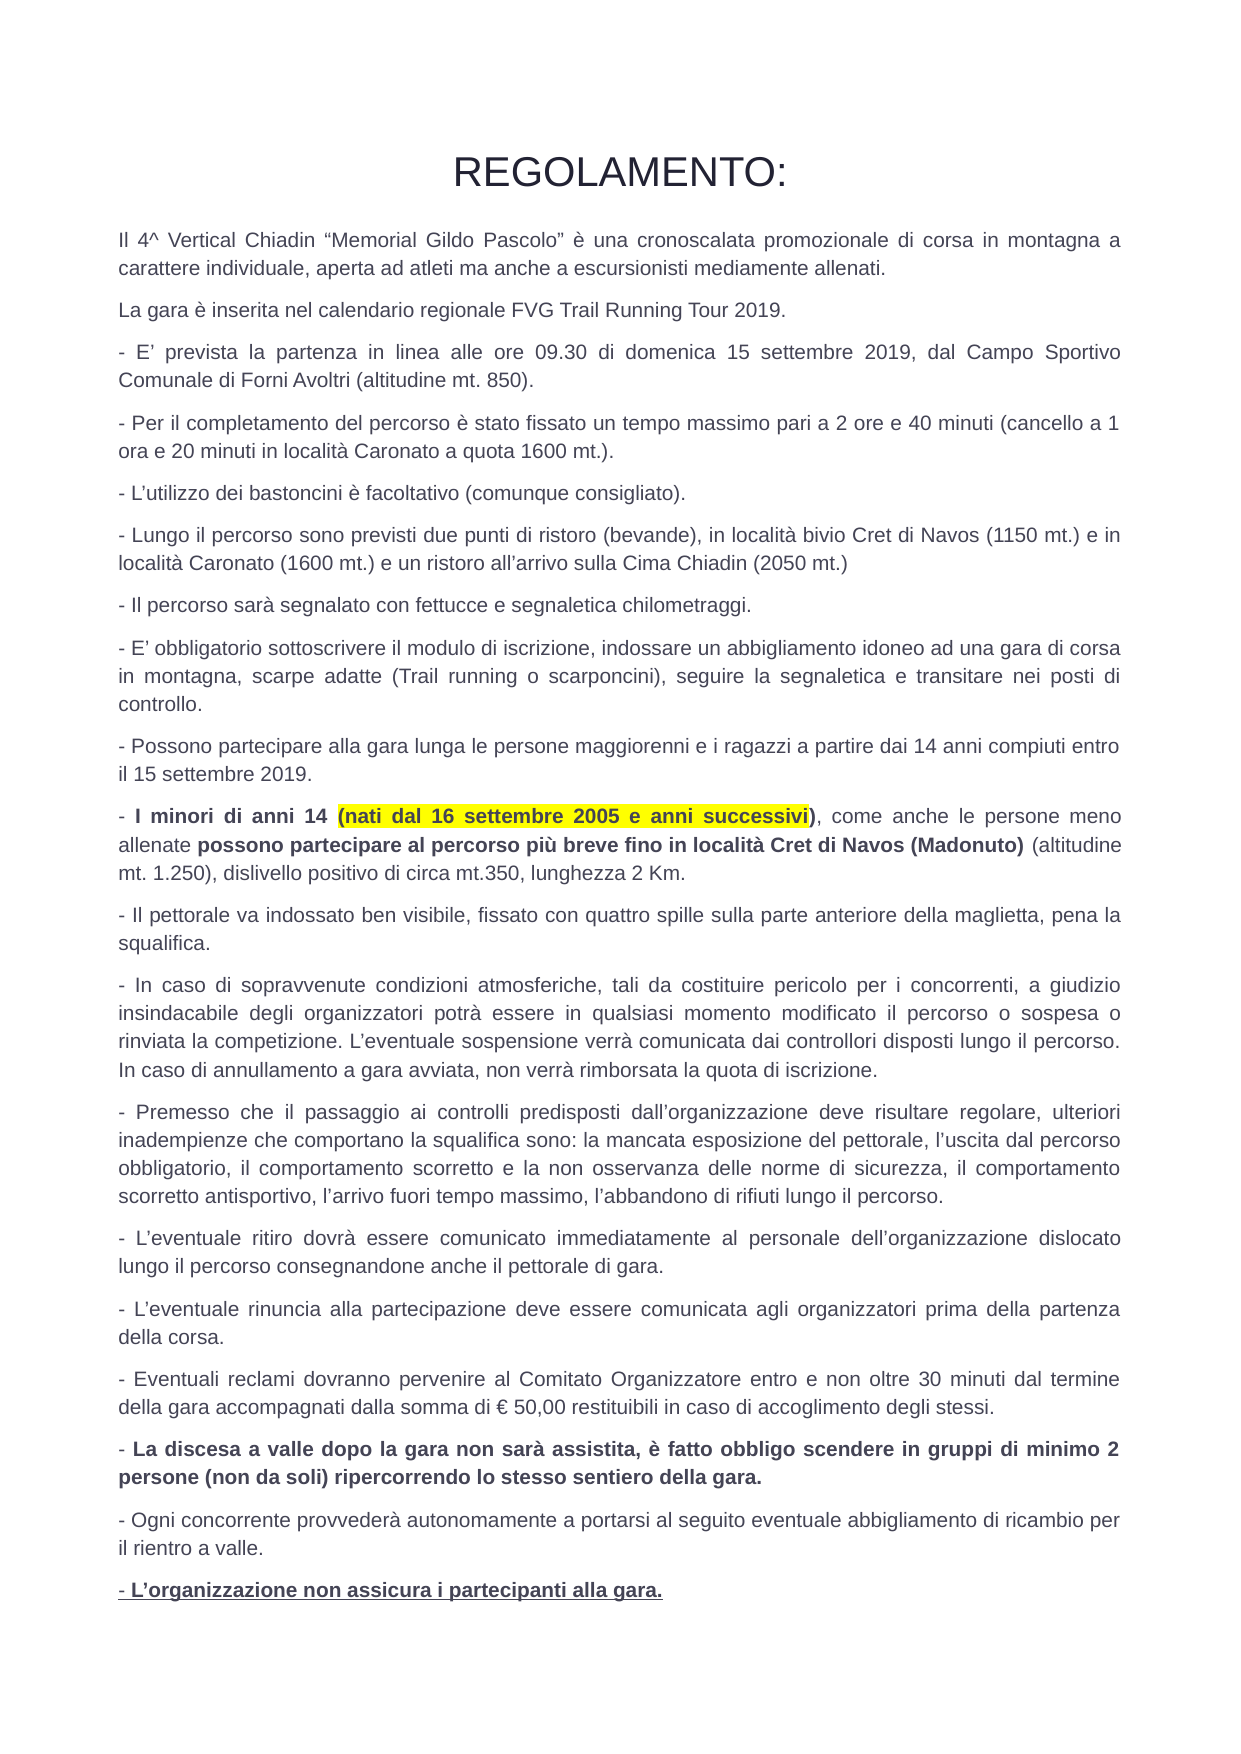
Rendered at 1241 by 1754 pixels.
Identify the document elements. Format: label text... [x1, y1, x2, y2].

text - In caso di sopravvenute condizioni atmosferiche, tali da costituire pericolo per i concorrenti, a giudizio insindacabile degli organizzatori potrà essere in qualsiasi momento modificato il percorso o sospesa o rinviata la competizione. L’eventuale sospensione verrà comunicata dai controllori disposti lungo il percorso. In caso di annullamento a gara avviata, non verrà rimborsata la quota di iscrizione. [118, 969, 1122, 1081]
text - L’eventuale ritiro dovrà essere comunicato immediatamente al personale dell’organizzazione dislocato lungo il percorso consegnandone anche il pettorale di gara. [118, 1222, 1122, 1278]
text Il 4^ Vertical Chiadin “Memorial Gildo Pascolo” è una cronoscalata promozionale di corsa in montagna a carattere individuale, aperta ad atleti ma anche a escursionisti mediamente allenati. [118, 223, 1122, 280]
text - Il percorso sarà segnalato con fettucce e segnaletica chilometraggi. [118, 589, 1122, 617]
text REGOLAMENTO: [118, 148, 1122, 196]
text - Per il completamento del percorso è stato fissato un tempo massimo pari a 2 ore e 40 minuti (cancello a 1 ora e 20 minuti in località Caronato a quota 1600 mt.). [118, 406, 1122, 463]
text - L’utilizzo dei bastoncini è facoltativo (comunque consigliato). [118, 477, 1122, 505]
text - I minori di anni 14 (nati dal 16 settembre 2005 e anni successivi), come anche le persone meno allenate possono partecipare al percorso più breve fino in località Cret di Navos (Madonuto) (altitudine mt. 1.250), dislivello positivo di circa mt.350, lunghezza 2 Km. [118, 800, 1122, 884]
text - E’ obbligatorio sottoscrivere il modulo di iscrizione, indossare un abbigliamento idoneo ad una gara di corsa in montagna, scarpe adatte (Trail running o scarponcini), seguire la segnaletica e transitare nei posti di controllo. [118, 631, 1122, 716]
text - Premesso che il passaggio ai controlli predisposti dall’organizzazione deve risultare regolare, ulteriori inadempienze che comportano la squalifica sono: la mancata esposizione del pettorale, l’uscita dal percorso obbligatorio, il comportamento scorretto e la non osservanza delle norme di sicurezza, il comportamento scorretto antisportivo, l’arrivo fuori tempo massimo, l’abbandono di rifiuti lungo il percorso. [118, 1095, 1122, 1208]
text - La discesa a valle dopo la gara non sarà assistita, è fatto obbligo scendere in gruppi di minimo 2 persone (non da soli) ripercorrendo lo stesso sentiero della gara. [118, 1433, 1122, 1489]
text - Ogni concorrente provvederà autonomamente a portarsi al seguito eventuale abbigliamento di ricambio per il rientro a valle. [118, 1503, 1122, 1559]
text - Eventuali reclami dovranno pervenire al Comitato Organizzatore entro e non oltre 30 minuti dal termine della gara accompagnati dalla somma di € 50,00 restituibili in caso di accoglimento degli stessi. [118, 1363, 1122, 1419]
text - Lungo il percorso sono previsti due punti di ristoro (bevande), in località bivio Cret di Navos (1150 mt.) e in località Caronato (1600 mt.) e un ristoro all’arrivo sulla Cima Chiadin (2050 mt.) [118, 519, 1122, 575]
text La gara è inserita nel calendario regionale FVG Trail Running Tour 2019. [118, 294, 1122, 322]
text - Possono partecipare alla gara lunga le persone maggiorenni e i ragazzi a partire dai 14 anni compiuti entro il 15 settembre 2019. [118, 730, 1122, 786]
text - L’organizzazione non assicura i partecipanti alla gara. [118, 1573, 1122, 1602]
text - Il pettorale va indossato ben visibile, fissato con quattro spille sulla parte anteriore della maglietta, pena la squalifica. [118, 898, 1122, 955]
text - E’ prevista la partenza in linea alle ore 09.30 di domenica 15 settembre 2019, dal Campo Sportivo Comunale di Forni Avoltri (altitudine mt. 850). [118, 336, 1122, 392]
text - L’eventuale rinuncia alla partecipazione deve essere comunicata agli organizzatori prima della partenza della corsa. [118, 1292, 1122, 1348]
